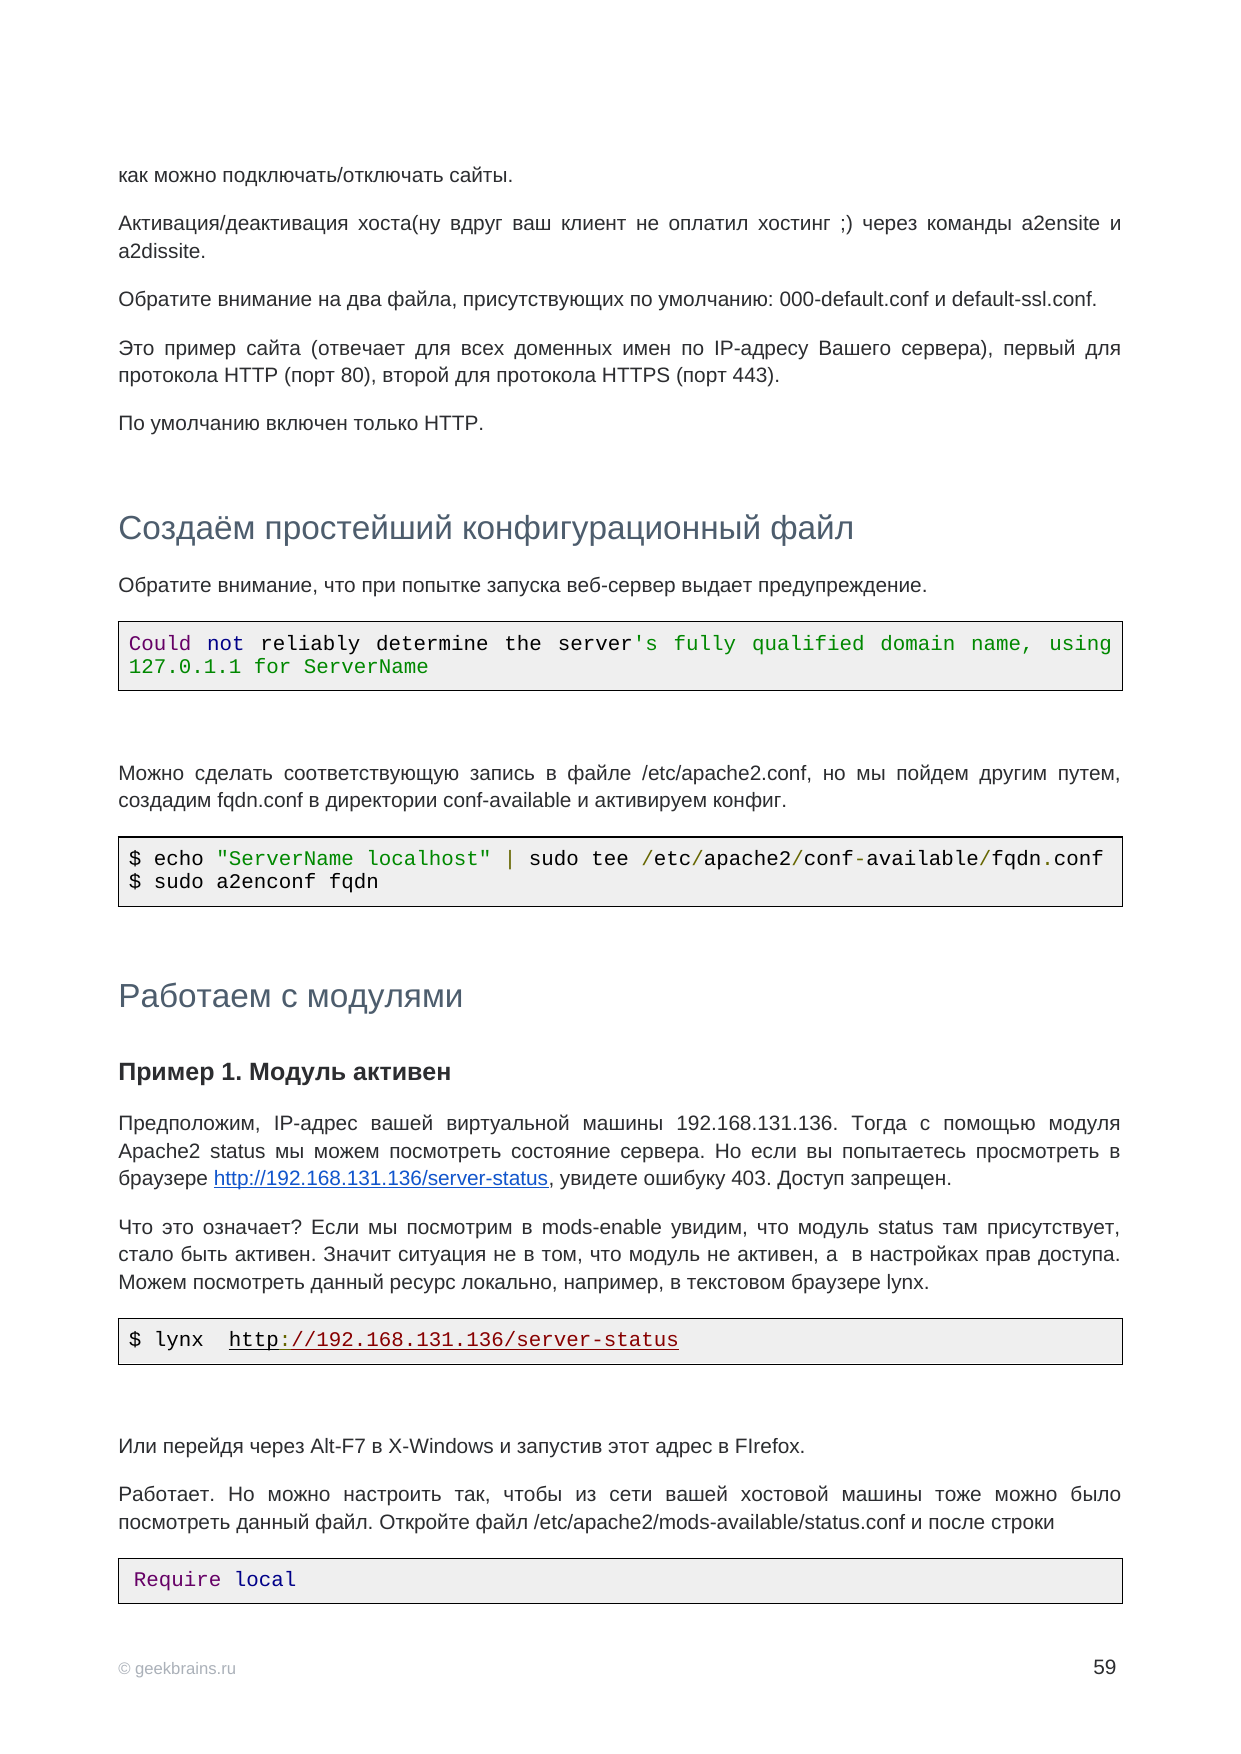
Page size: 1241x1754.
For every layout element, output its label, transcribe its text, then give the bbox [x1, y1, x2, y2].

text По умолчанию включен только HTTP. [118, 411, 1122, 435]
table_header Require local [119, 1559, 1122, 1603]
text Можно сделать соответствующую запись в файле /etc/apache2.conf, но мы пойдем другим путем, создадим fqdn.conf в директории conf-available и активируем конфиг. [118, 761, 1122, 812]
table_header $ echo "ServerName localhost" | sudo tee /etc/apache2/conf-available/fqdn.conf $ sudo a2enconf fqdn [119, 838, 1122, 906]
text Это пример сайта (отвечает для всех доменных имен по IP-адресу Вашего сервера), первый для протокола HTTP (порт 80), второй для протокола HTTPS (порт 443). [118, 335, 1122, 387]
text Или перейдя через Alt-F7 в X-Windows и запустив этот адрес в FIrefox. [118, 1434, 1122, 1458]
text Работает. Но можно настроить так, чтобы из сети вашей хостовой машины тоже можно было посмотреть данный файл. Откройте файл /etc/apache2/mods-available/status.conf и после строки [118, 1482, 1122, 1533]
table_header $ lynx http://192.168.131.136/server-status [119, 1319, 1122, 1363]
text как можно подключать/отключать сайты. [118, 163, 1122, 187]
text Обратите внимание на два файла, присутствующих по умолчанию: 000-default.conf и default-ssl.conf. [118, 287, 1122, 311]
subtitle Создаём простейший конфигурационный файл [118, 508, 1122, 546]
subtitle Пример 1. Модуль активен [118, 1057, 1122, 1086]
subtitle Работаем с модулями [118, 976, 1122, 1014]
text Активация/деактивация хоста(ну вдруг ваш клиент не оплатил хостинг ;) через команды a2ensite и a2dissite. [118, 211, 1122, 263]
text Предположим, IP-адрес вашей виртуальной машины 192.168.131.136. Тогда с помощью модуля Apache2 status мы можем посмотреть состояние сервера. Но если вы попытаетесь просмотреть в браузере http://192.168.131.136/server-status, увидете ошибуку 403. Доступ запрещен. [118, 1111, 1122, 1190]
text Что это означает? Если мы посмотрим в mods-enable увидим, что модуль status там присутствует, стало быть активен. Значит ситуация не в том, что модуль не активен, а в настройках прав доступа. Можем посмотреть данный ресурс локально, например, в текстовом браузере lynx. [118, 1214, 1122, 1293]
text Обратите внимание, что при попытке запуска веб-сервер выдает предупреждение. [118, 573, 1122, 597]
table_header Could not reliably determine the server's fully qualified domain name, using 127.0.1.1 for ServerName [119, 622, 1122, 690]
